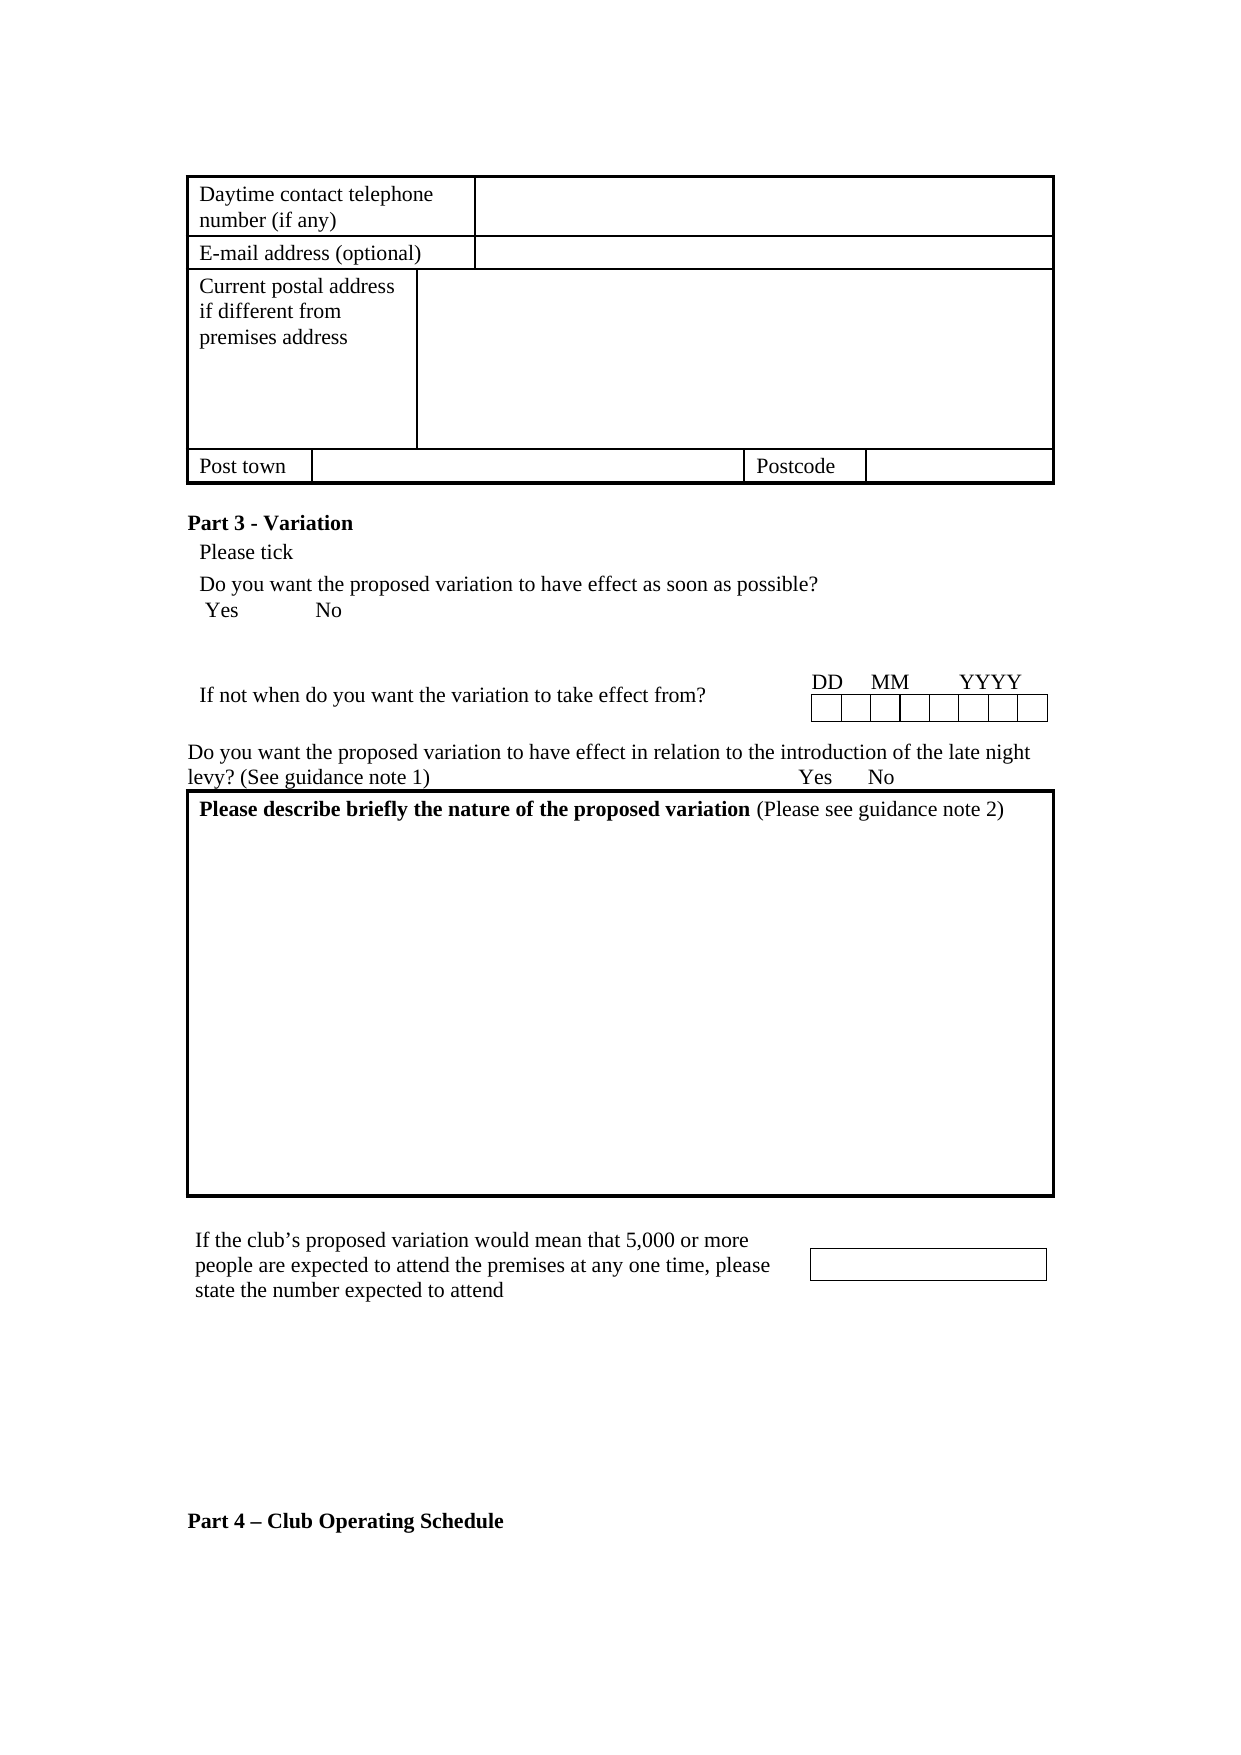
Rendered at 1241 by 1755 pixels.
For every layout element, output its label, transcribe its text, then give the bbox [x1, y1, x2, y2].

table_header [804, 1224, 1053, 1305]
text Part 3 - Variation [187, 510, 1053, 535]
table_header [779, 652, 1053, 738]
text Part 4 – Club Operating Schedule [187, 1508, 1053, 1533]
table_cell [901, 695, 929, 721]
table_cell Current postal address if different from premises address [189, 270, 416, 448]
table_header YYYY [959, 669, 1047, 694]
table_header Please describe briefly the nature of the proposed variation (Please see guidance note 2) [189, 793, 1052, 1194]
table_header MM [871, 669, 958, 694]
table_cell Postcode [745, 450, 865, 481]
table_header If not when do you want the variation to take effect from? [188, 652, 778, 738]
table_cell Do you want the proposed variation to have effect as soon as possible? Yes No [188, 568, 1003, 625]
table_header Please tick [188, 536, 1053, 567]
table_cell [476, 237, 1052, 268]
table_cell [930, 695, 958, 721]
table_cell [871, 695, 899, 721]
text Do you want the proposed variation to have effect in relation to the introduction of the late night levy? (See guidance note 1) Yes No [187, 739, 1053, 789]
table_header [476, 178, 1052, 235]
table_cell [959, 695, 988, 721]
table_header Daytime contact telephone number (if any) [189, 178, 474, 235]
table_cell E-mail address (optional) [189, 237, 474, 268]
table_cell Post town [189, 450, 311, 481]
table_cell [867, 450, 1052, 481]
table_cell [313, 450, 743, 481]
table_cell [418, 270, 1052, 448]
table_cell [812, 695, 841, 721]
table_cell [842, 695, 870, 721]
table_header [811, 1249, 1046, 1280]
table_cell [1004, 568, 1053, 625]
table_cell [989, 695, 1017, 721]
table_cell [1018, 695, 1047, 721]
table_header DD [812, 669, 870, 694]
table_header If the club’s proposed variation would mean that 5,000 or more people are expected to attend the premises at any one time, please state the number expected to attend [188, 1224, 803, 1305]
